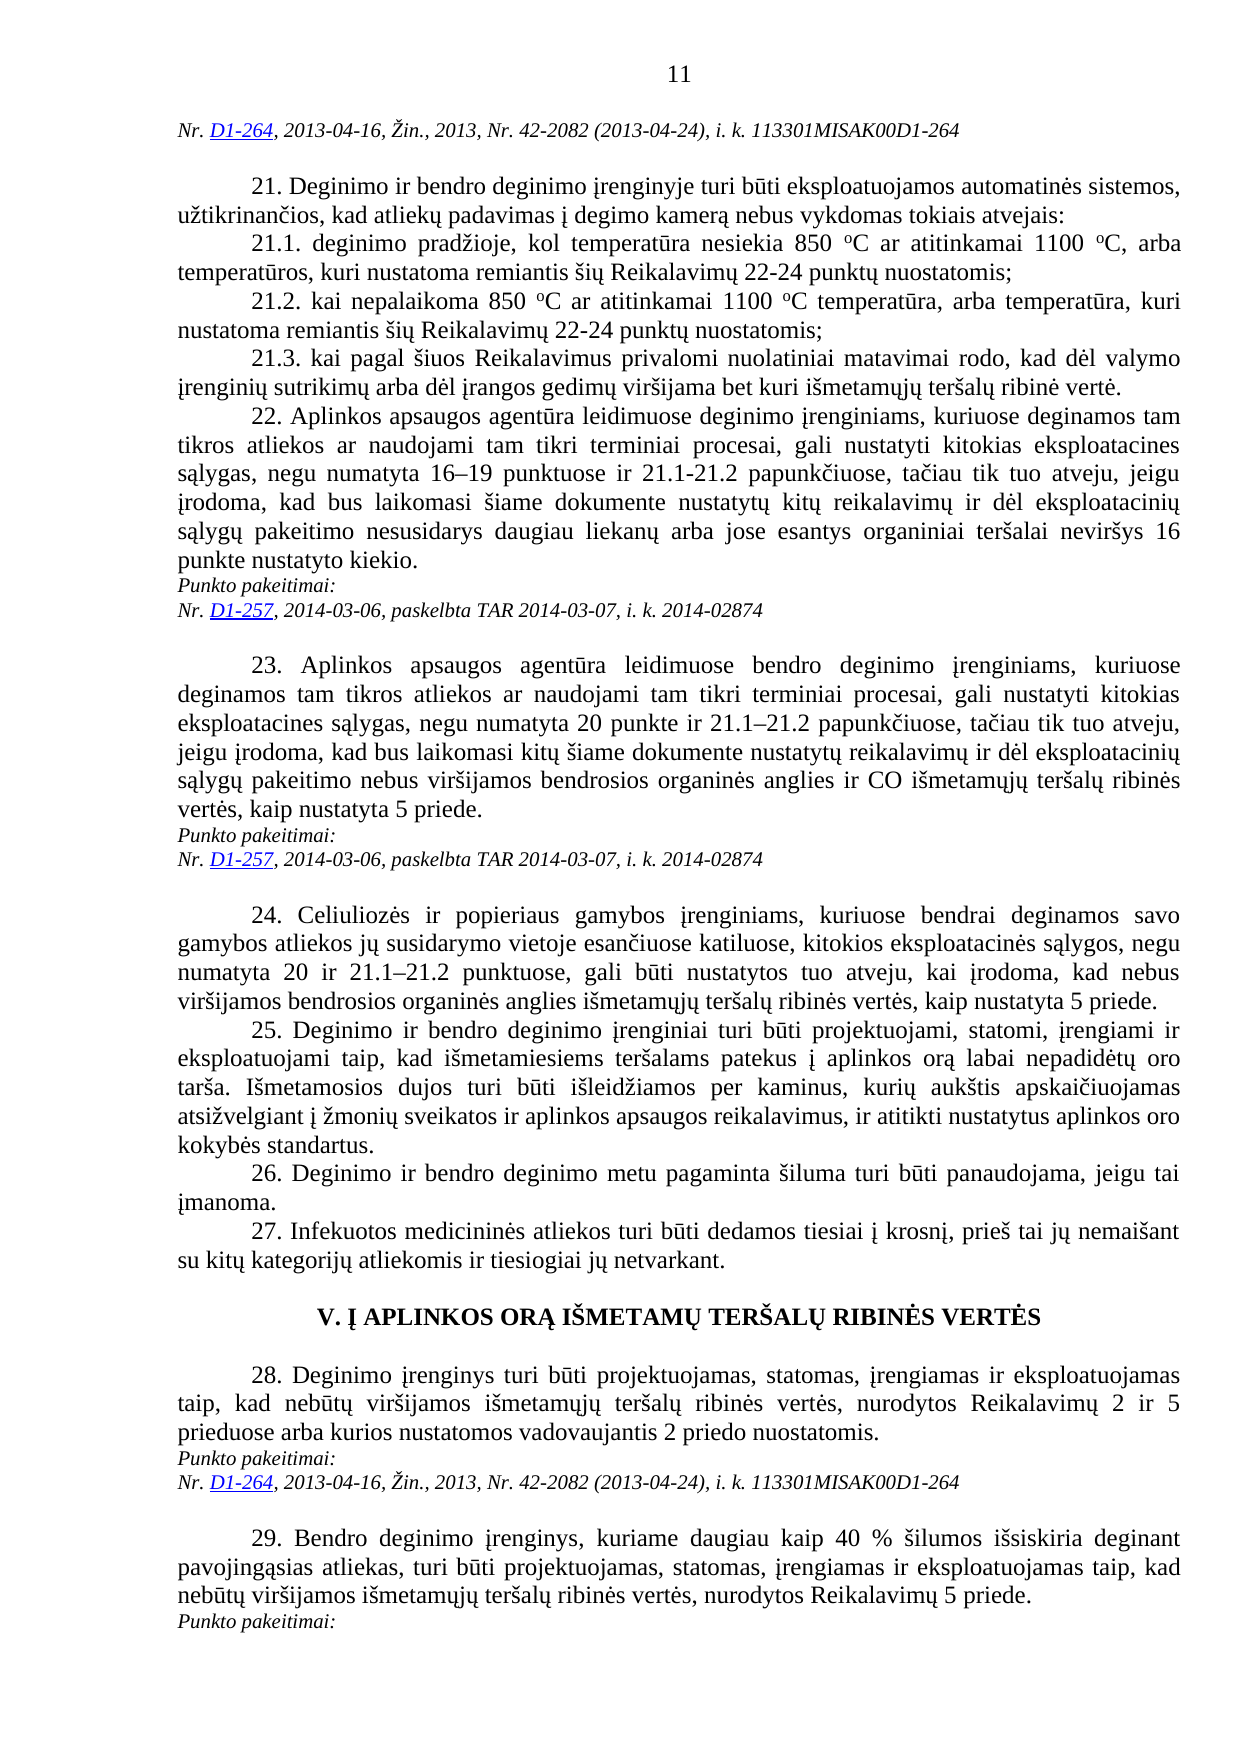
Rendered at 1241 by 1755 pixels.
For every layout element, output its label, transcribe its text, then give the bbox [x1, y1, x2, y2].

text Nr. D1-264, 2013-04-16, Žin., 2013, Nr. 42-2082 (2013-04-24), i. k. 113301MISAK00D1-264 [177, 118, 1181, 142]
text 21.1. deginimo pradžioje, kol temperatūra nesiekia 850 oC ar atitinkamai 1100 oC, arba temperatūros, kuri nustatoma remiantis šių Reikalavimų 22-24 punktų nuostatomis; [177, 228, 1181, 286]
text 25. Deginimo ir bendro deginimo įrenginiai turi būti projektuojami, statomi, įrengiami ir eksploatuojami taip, kad išmetamiesiems teršalams patekus į aplinkos orą labai nepadidėtų oro tarša. Išmetamosios dujos turi būti išleidžiamos per kaminus, kurių aukštis apskaičiuojamas atsižvelgiant į žmonių sveikatos ir aplinkos apsaugos reikalavimus, ir atitikti nustatytus aplinkos oro kokybės standartus. [177, 1015, 1181, 1158]
text V. Į APLINKOS ORĄ IŠMETAMŲ TERŠALŲ RIBINĖS VERTĖS [177, 1302, 1181, 1331]
text Nr. D1-257, 2014-03-06, paskelbta TAR 2014-03-07, i. k. 2014-02874 [177, 597, 1181, 622]
text Punkto pakeitimai: [177, 1446, 1181, 1470]
text 23. Aplinkos apsaugos agentūra leidimuose bendro deginimo įrenginiams, kuriuose deginamos tam tikros atliekos ar naudojami tam tikri terminiai procesai, gali nustatyti kitokias eksploatacines sąlygas, negu numatyta 20 punkte ir 21.1–21.2 papunkčiuose, tačiau tik tuo atveju, jeigu įrodoma, kad bus laikomasi kitų šiame dokumente nustatytų reikalavimų ir dėl eksploatacinių sąlygų pakeitimo nebus viršijamos bendrosios organinės anglies ir CO išmetamųjų teršalų ribinės vertės, kaip nustatyta 5 priede. [177, 650, 1181, 823]
text 24. Celiuliozės ir popieriaus gamybos įrenginiams, kuriuose bendrai deginamos savo gamybos atliekos jų susidarymo vietoje esančiuose katiluose, kitokios eksploatacinės sąlygos, negu numatyta 20 ir 21.1–21.2 punktuose, gali būti nustatytos tuo atveju, kai įrodoma, kad nebus viršijamos bendrosios organinės anglies išmetamųjų teršalų ribinės vertės, kaip nustatyta 5 priede. [177, 900, 1181, 1015]
text Nr. D1-257, 2014-03-06, paskelbta TAR 2014-03-07, i. k. 2014-02874 [177, 847, 1181, 871]
text 21. Deginimo ir bendro deginimo įrenginyje turi būti eksploatuojamos automatinės sistemos, užtikrinančios, kad atliekų padavimas į degimo kamerą nebus vykdomas tokiais atvejais: [177, 171, 1181, 228]
text 22. Aplinkos apsaugos agentūra leidimuose deginimo įrenginiams, kuriuose deginamos tam tikros atliekos ar naudojami tam tikri terminiai procesai, gali nustatyti kitokias eksploatacines sąlygas, negu numatyta 16–19 punktuose ir 21.1-21.2 papunkčiuose, tačiau tik tuo atveju, jeigu įrodoma, kad bus laikomasi šiame dokumente nustatytų kitų reikalavimų ir dėl eksploatacinių sąlygų pakeitimo nesusidarys daugiau liekanų arba jose esantys organiniai teršalai neviršys 16 punkte nustatyto kiekio. [177, 401, 1181, 573]
text 21.3. kai pagal šiuos Reikalavimus privalomi nuolatiniai matavimai rodo, kad dėl valymo įrenginių sutrikimų arba dėl įrangos gedimų viršijama bet kuri išmetamųjų teršalų ribinė vertė. [177, 343, 1181, 401]
text 21.2. kai nepalaikoma 850 oC ar atitinkamai 1100 oC temperatūra, arba temperatūra, kuri nustatoma remiantis šių Reikalavimų 22-24 punktų nuostatomis; [177, 286, 1181, 343]
text Punkto pakeitimai: [177, 573, 1181, 597]
text 27. Infekuotos medicininės atliekos turi būti dedamos tiesiai į krosnį, prieš tai jų nemaišant su kitų kategorijų atliekomis ir tiesiogiai jų netvarkant. [177, 1216, 1181, 1273]
text 29. Bendro deginimo įrenginys, kuriame daugiau kaip 40 % šilumos išsiskiria deginant pavojingąsias atliekas, turi būti projektuojamas, statomas, įrengiamas ir eksploatuojamas taip, kad nebūtų viršijamos išmetamųjų teršalų ribinės vertės, nurodytos Reikalavimų 5 priede. [177, 1523, 1181, 1609]
text Punkto pakeitimai: [177, 1609, 1181, 1633]
text 28. Deginimo įrenginys turi būti projektuojamas, statomas, įrengiamas ir eksploatuojamas taip, kad nebūtų viršijamos išmetamųjų teršalų ribinės vertės, nurodytos Reikalavimų 2 ir 5 prieduose arba kurios nustatomos vadovaujantis 2 priedo nuostatomis. [177, 1360, 1181, 1446]
text Nr. D1-264, 2013-04-16, Žin., 2013, Nr. 42-2082 (2013-04-24), i. k. 113301MISAK00D1-264 [177, 1470, 1181, 1494]
text 26. Deginimo ir bendro deginimo metu pagaminta šiluma turi būti panaudojama, jeigu tai įmanoma. [177, 1158, 1181, 1216]
text Punkto pakeitimai: [177, 823, 1181, 847]
